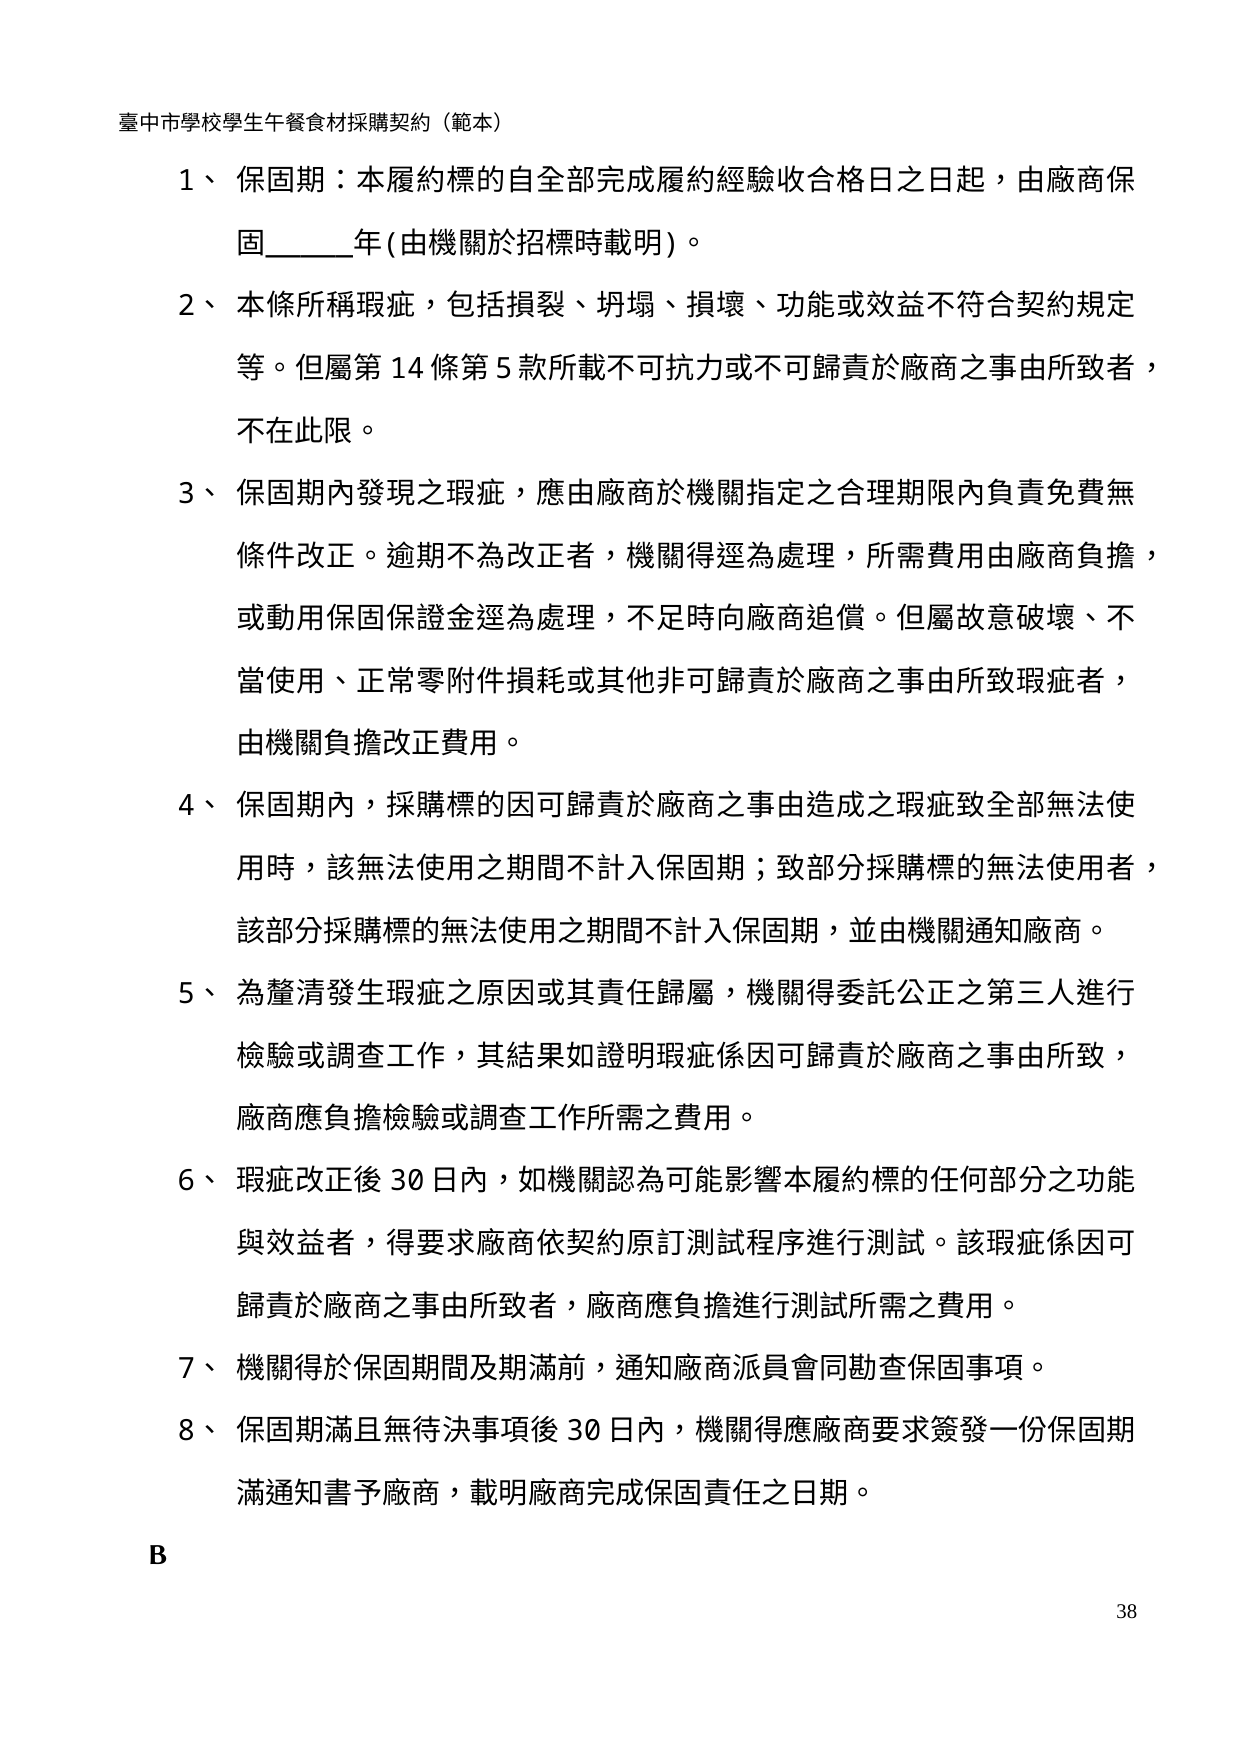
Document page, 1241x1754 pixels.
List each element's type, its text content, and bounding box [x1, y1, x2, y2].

list 保固期內，採購標的因可歸責於廠商之事由造成之瑕疵致全部無法使用時，該無法使用之期間不計入保固期；致部分採購標的無法使用者，該部分採購標的無法使用之期間不計入保固期，並由機關通知廠商。 [177, 762, 1137, 949]
list 保固期：本履約標的自全部完成履約經驗收合格日之日起，由廠商保固_____年(由機關於招標時載明)。 [177, 137, 1137, 262]
text  [148, 1512, 1137, 1574]
list 保固期內發現之瑕疵，應由廠商於機關指定之合理期限內負責免費無條件改正。逾期不為改正者，機關得逕為處理，所需費用由廠商負擔，或動用保固保證金逕為處理，不足時向廠商追償。但屬故意破壞、不當使用、正常零附件損耗或其他非可歸責於廠商之事由所致瑕疵者，由機關負擔改正費用。 [177, 449, 1137, 762]
list 為釐清發生瑕疵之原因或其責任歸屬，機關得委託公正之第三人進行檢驗或調查工作，其結果如證明瑕疵係因可歸責於廠商之事由所致，廠商應負擔檢驗或調查工作所需之費用。 [177, 949, 1137, 1137]
list 瑕疵改正後30日內，如機關認為可能影響本履約標的任何部分之功能與效益者，得要求廠商依契約原訂測試程序進行測試。該瑕疵係因可歸責於廠商之事由所致者，廠商應負擔進行測試所需之費用。 [177, 1137, 1137, 1324]
list 本條所稱瑕疵，包括損裂、坍塌、損壞、功能或效益不符合契約規定等。但屬第14條第5款所載不可抗力或不可歸責於廠商之事由所致者，不在此限。 [177, 262, 1137, 449]
list 機關得於保固期間及期滿前，通知廠商派員會同勘查保固事項。 [177, 1324, 1137, 1387]
list 保固期滿且無待決事項後30日內，機關得應廠商要求簽發一份保固期滿通知書予廠商，載明廠商完成保固責任之日期。 [177, 1387, 1137, 1512]
